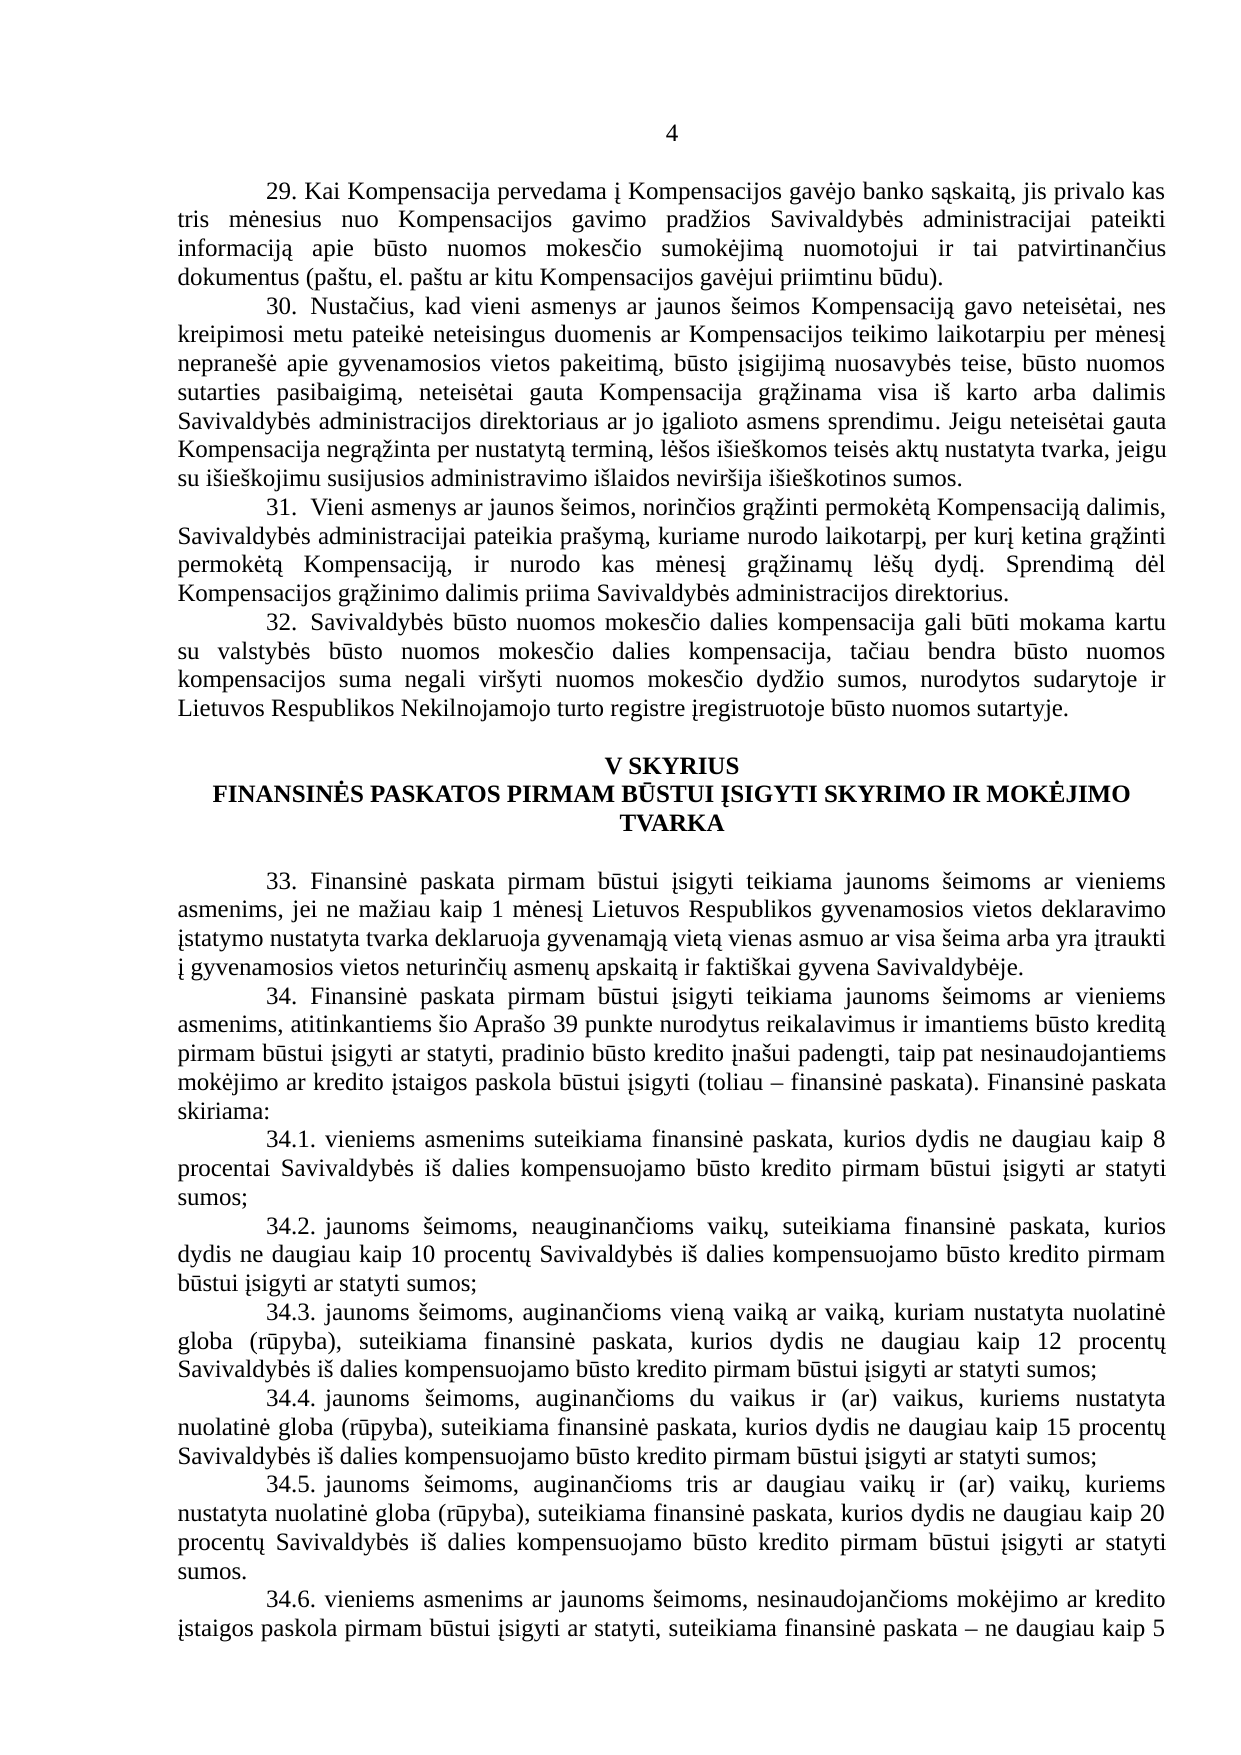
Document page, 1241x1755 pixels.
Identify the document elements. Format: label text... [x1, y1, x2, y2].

text FINANSINĖS PASKATOS PIRMAM BŪSTUI ĮSIGYTI SKYRIMO IR MOKĖJIMO TVARKA [177, 779, 1167, 837]
text V SKYRIUS [177, 751, 1167, 779]
text 29. Kai Kompensacija pervedama į Kompensacijos gavėjo banko sąskaitą, jis privalo kas tris mėnesius nuo Kompensacijos gavimo pradžios Savivaldybės administracijai pateikti informaciją apie būsto nuomos mokesčio sumokėjimą nuomotojui ir tai patvirtinančius dokumentus (paštu, el. paštu ar kitu Kompensacijos gavėjui priimtinu būdu). [177, 176, 1167, 291]
text 34.6. vieniems asmenims ar jaunoms šeimoms, nesinaudojančioms mokėjimo ar kredito įstaigos paskola pirmam būstui įsigyti ar statyti, suteikiama finansinė paskata – ne daugiau kaip 5 [177, 1584, 1167, 1642]
text 34.1. vieniems asmenims suteikiama finansinė paskata, kurios dydis ne daugiau kaip 8 procentai Savivaldybės iš dalies kompensuojamo būsto kredito pirmam būstui įsigyti ar statyti sumos; [177, 1124, 1167, 1211]
text 34.5. jaunoms šeimoms, auginančioms tris ar daugiau vaikų ir (ar) vaikų, kuriems nustatyta nuolatinė globa (rūpyba), suteikiama finansinė paskata, kurios dydis ne daugiau kaip 20 procentų Savivaldybės iš dalies kompensuojamo būsto kredito pirmam būstui įsigyti ar statyti sumos. [177, 1469, 1167, 1584]
text 34.3. jaunoms šeimoms, auginančioms vieną vaiką ar vaiką, kuriam nustatyta nuolatinė globa (rūpyba), suteikiama finansinė paskata, kurios dydis ne daugiau kaip 12 procentų Savivaldybės iš dalies kompensuojamo būsto kredito pirmam būstui įsigyti ar statyti sumos; [177, 1297, 1167, 1383]
text 32. Savivaldybės būsto nuomos mokesčio dalies kompensacija gali būti mokama kartu su valstybės būsto nuomos mokesčio dalies kompensacija, tačiau bendra būsto nuomos kompensacijos suma negali viršyti nuomos mokesčio dydžio sumos, nurodytos sudarytoje ir Lietuvos Respublikos Nekilnojamojo turto registre įregistruotoje būsto nuomos sutartyje. [177, 607, 1167, 722]
text 30. Nustačius, kad vieni asmenys ar jaunos šeimos Kompensaciją gavo neteisėtai, nes kreipimosi metu pateikė neteisingus duomenis ar Kompensacijos teikimo laikotarpiu per mėnesį nepranešė apie gyvenamosios vietos pakeitimą, būsto įsigijimą nuosavybės teise, būsto nuomos sutarties pasibaigimą, neteisėtai gauta Kompensacija grąžinama visa iš karto arba dalimis Savivaldybės administracijos direktoriaus ar jo įgalioto asmens sprendimu. Jeigu neteisėtai gauta Kompensacija negrąžinta per nustatytą terminą, lėšos išieškomos teisės aktų nustatyta tvarka, jeigu su išieškojimu susijusios administravimo išlaidos neviršija išieškotinos sumos. [177, 291, 1167, 492]
text 33. Finansinė paskata pirmam būstui įsigyti teikiama jaunoms šeimoms ar vieniems asmenims, jei ne mažiau kaip 1 mėnesį Lietuvos Respublikos gyvenamosios vietos deklaravimo įstatymo nustatyta tvarka deklaruoja gyvenamąją vietą vienas asmuo ar visa šeima arba yra įtraukti į gyvenamosios vietos neturinčių asmenų apskaitą ir faktiškai gyvena Savivaldybėje. [177, 866, 1167, 981]
text 34.2. jaunoms šeimoms, neauginančioms vaikų, suteikiama finansinė paskata, kurios dydis ne daugiau kaip 10 procentų Savivaldybės iš dalies kompensuojamo būsto kredito pirmam būstui įsigyti ar statyti sumos; [177, 1211, 1167, 1297]
text 31. Vieni asmenys ar jaunos šeimos, norinčios grąžinti permokėtą Kompensaciją dalimis, Savivaldybės administracijai pateikia prašymą, kuriame nurodo laikotarpį, per kurį ketina grąžinti permokėtą Kompensaciją, ir nurodo kas mėnesį grąžinamų lėšų dydį. Sprendimą dėl Kompensacijos grąžinimo dalimis priima Savivaldybės administracijos direktorius. [177, 492, 1167, 607]
text 34.4. jaunoms šeimoms, auginančioms du vaikus ir (ar) vaikus, kuriems nustatyta nuolatinė globa (rūpyba), suteikiama finansinė paskata, kurios dydis ne daugiau kaip 15 procentų Savivaldybės iš dalies kompensuojamo būsto kredito pirmam būstui įsigyti ar statyti sumos; [177, 1383, 1167, 1469]
text 34. Finansinė paskata pirmam būstui įsigyti teikiama jaunoms šeimoms ar vieniems asmenims, atitinkantiems šio Aprašo 39 punkte nurodytus reikalavimus ir imantiems būsto kreditą pirmam būstui įsigyti ar statyti, pradinio būsto kredito įnašui padengti, taip pat nesinaudojantiems mokėjimo ar kredito įstaigos paskola būstui įsigyti (toliau – finansinė paskata). Finansinė paskata skiriama: [177, 981, 1167, 1124]
